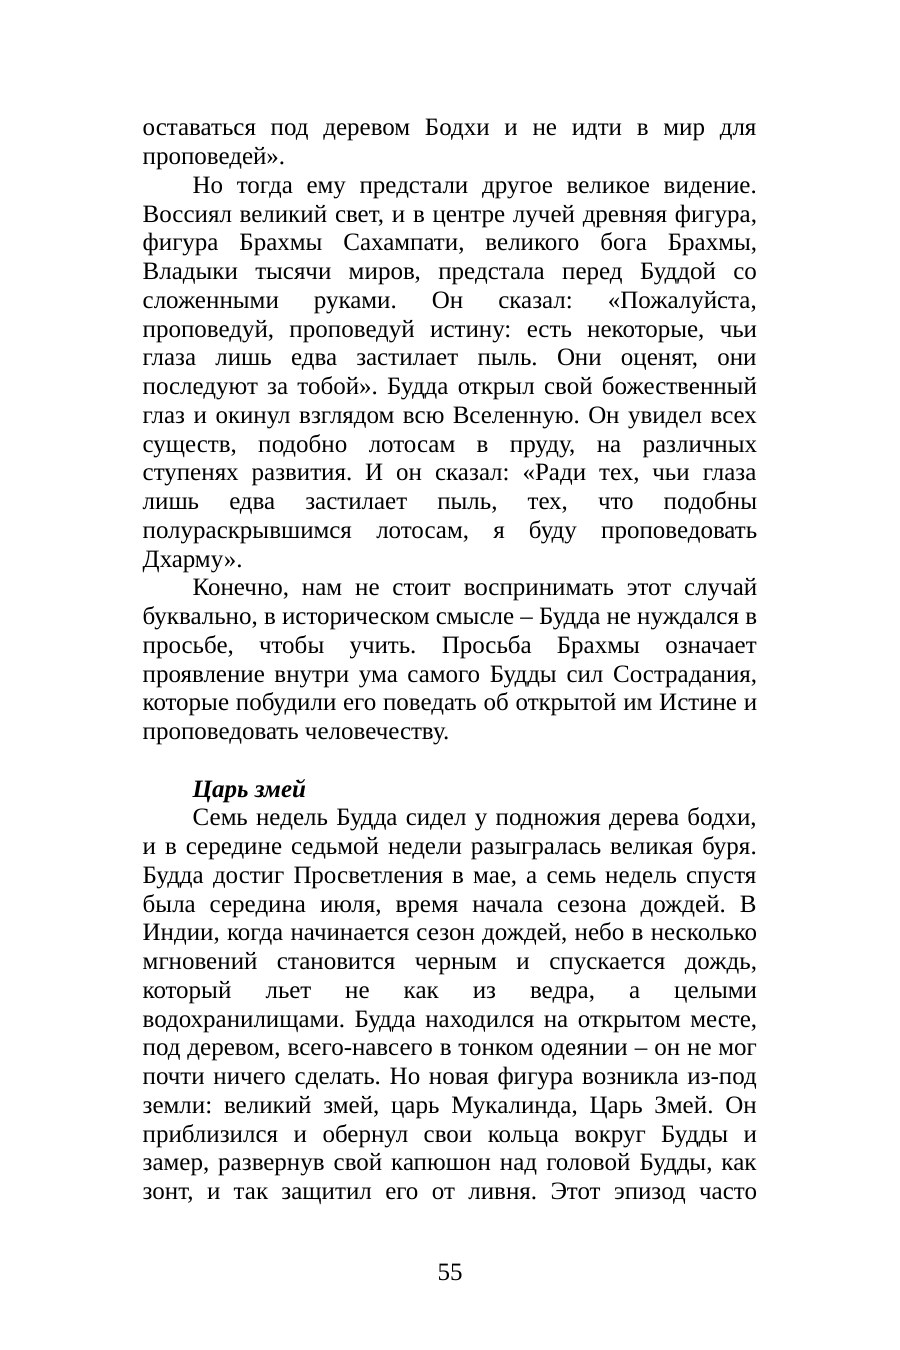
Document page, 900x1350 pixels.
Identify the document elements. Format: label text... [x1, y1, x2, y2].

text Семь недель Будда сидел у подножия дерева бодхи, и в середине седьмой недели разыгралась великая буря. Будда достиг Просветления в мае, а семь недель спустя была середина июля, время начала сезона дождей. В Индии, когда начинается сезон дождей, небо в несколько мгновений становится черным и спускается дождь, который льет не как из ведра, а целыми водохранилищами. Будда находился на открытом месте, под деревом, всего-навсего в тонком одеянии – он не мог почти ничего сделать. Но новая фигура возникла из-под земли: великий змей, царь Мукалинда, Царь Змей. Он приблизился и обернул свои кольца вокруг Будды и замер, развернув свой капюшон над головой Будды, как зонт, и так защитил его от ливня. Этот эпизод часто [142, 802, 757, 1205]
text Но тогда ему предстали другое великое видение. Воссиял великий свет, и в центре лучей древняя фигура, фигура Брахмы Сахампати, великого бога Брахмы, Владыки тысячи миров, предстала перед Буддой со сложенными руками. Он сказал: «Пожалуйста, проповедуй, проповедуй истину: есть некоторые, чьи глаза лишь едва застилает пыль. Они оценят, они последуют за тобой». Будда открыл свой божественный глаз и окинул взглядом всю Вселенную. Он увидел всех существ, подобно лотосам в пруду, на различных ступенях развития. И он сказал: «Ради тех, чьи глаза лишь едва застилает пыль, тех, что подобны полураскрывшимся лотосам, я буду проповедовать Дхарму». [142, 170, 757, 572]
text оставаться под деревом Бодхи и не идти в мир для проповедей». [142, 112, 757, 170]
text Царь змей [142, 774, 757, 802]
text Конечно, нам не стоит воспринимать этот случай буквально, в историческом смысле – Будда не нуждался в просьбе, чтобы учить. Просьба Брахмы означает проявление внутри ума самого Будды сил Сострадания, которые побудили его поведать об открытой им Истине и проповедовать человечеству. [142, 572, 757, 745]
